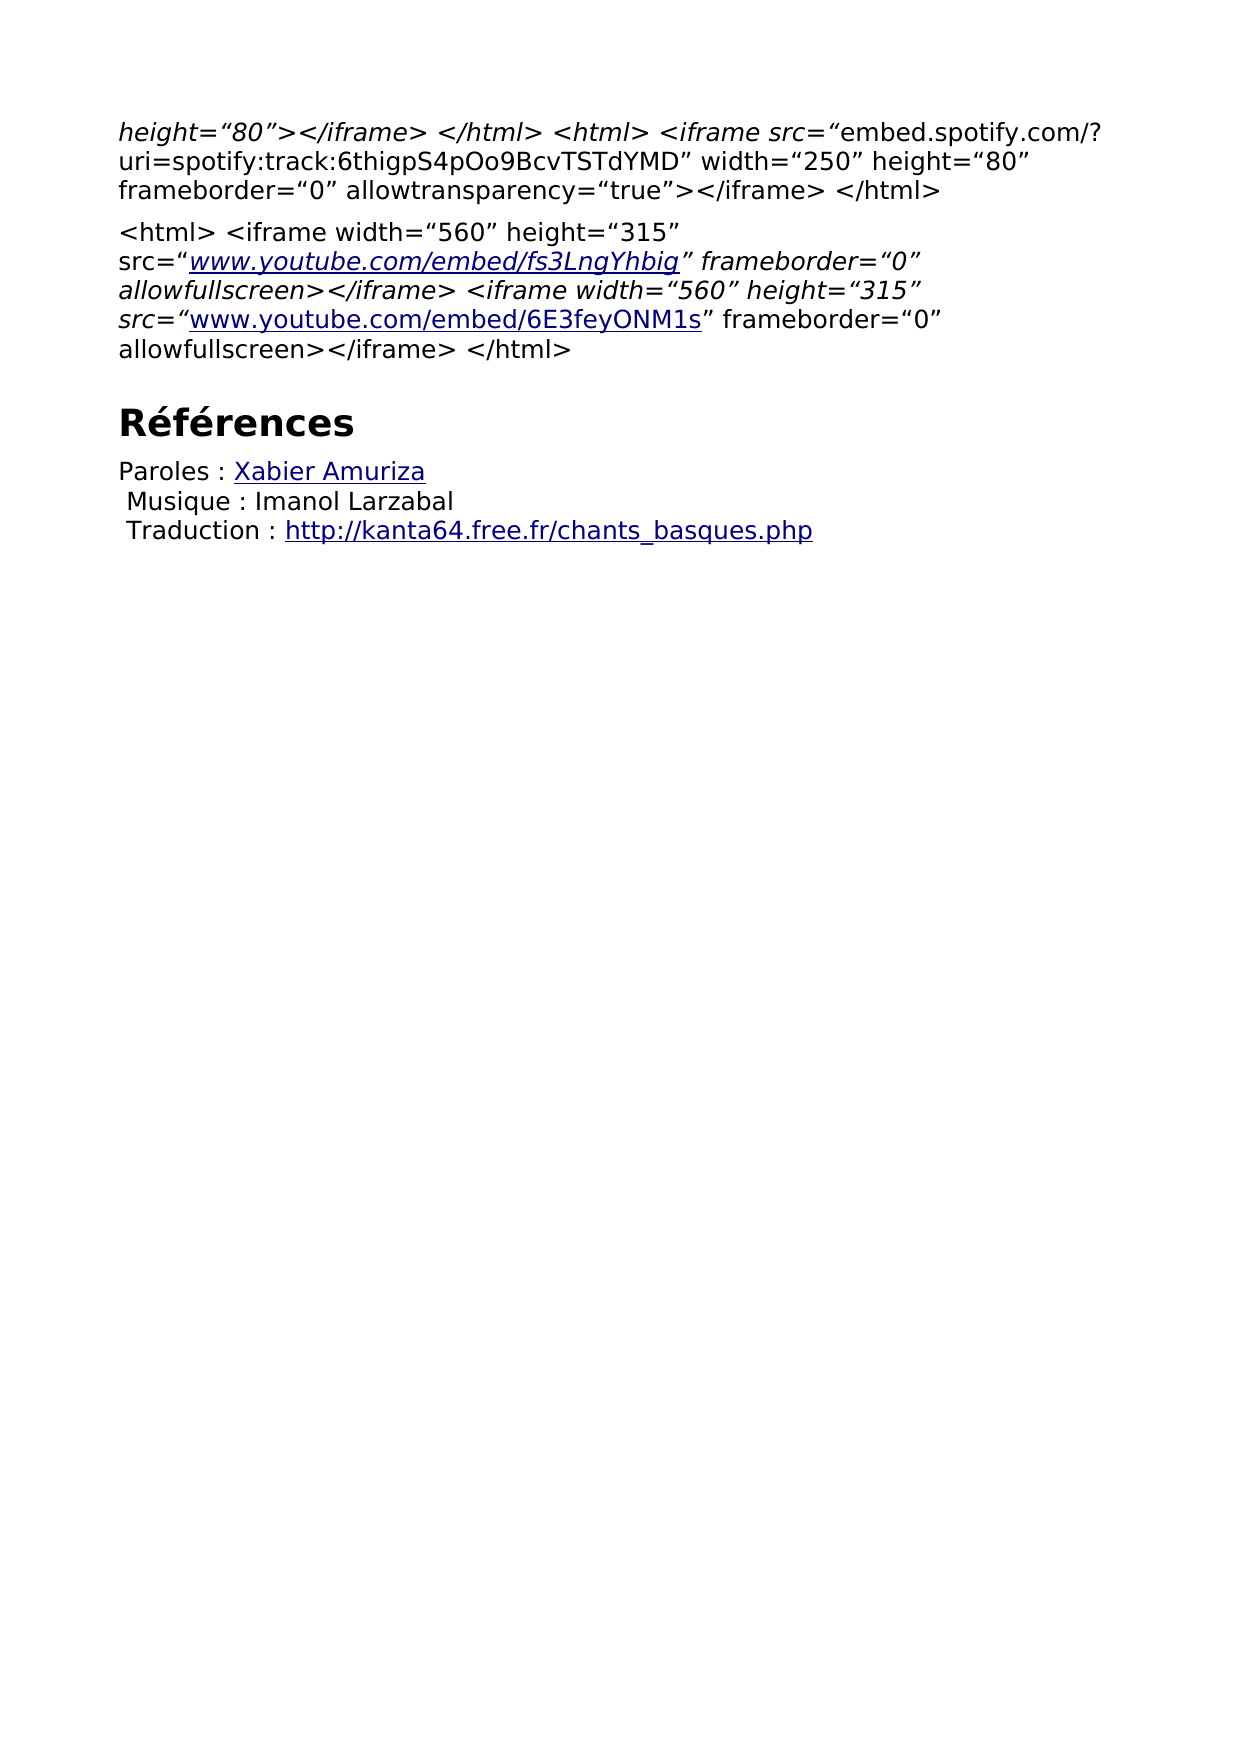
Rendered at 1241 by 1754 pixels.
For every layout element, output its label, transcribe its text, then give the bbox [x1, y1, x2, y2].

text <html> <iframe width=“560” height=“315” src=“www.youtube.com/embed/fs3LngYhbig” frameborder=“0” allowfullscreen></iframe> <iframe width=“560” height=“315” src=“www.youtube.com/embed/6E3feyONM1s” frameborder=“0” allowfullscreen></iframe> </html> [118, 218, 1122, 364]
text height=“80”></iframe> </html> <html> <iframe src=“embed.spotify.com/?uri=spotify:track:6thigpS4pOo9BcvTSTdYMD” width=“250” height=“80” frameborder=“0” allowtransparency=“true”></iframe> </html> [118, 118, 1122, 206]
text Paroles : Xabier Amuriza Musique : Imanol Larzabal Traduction : http://kanta64.free.fr/chants_basques.php [118, 458, 1122, 545]
subtitle Références [118, 401, 1122, 445]
